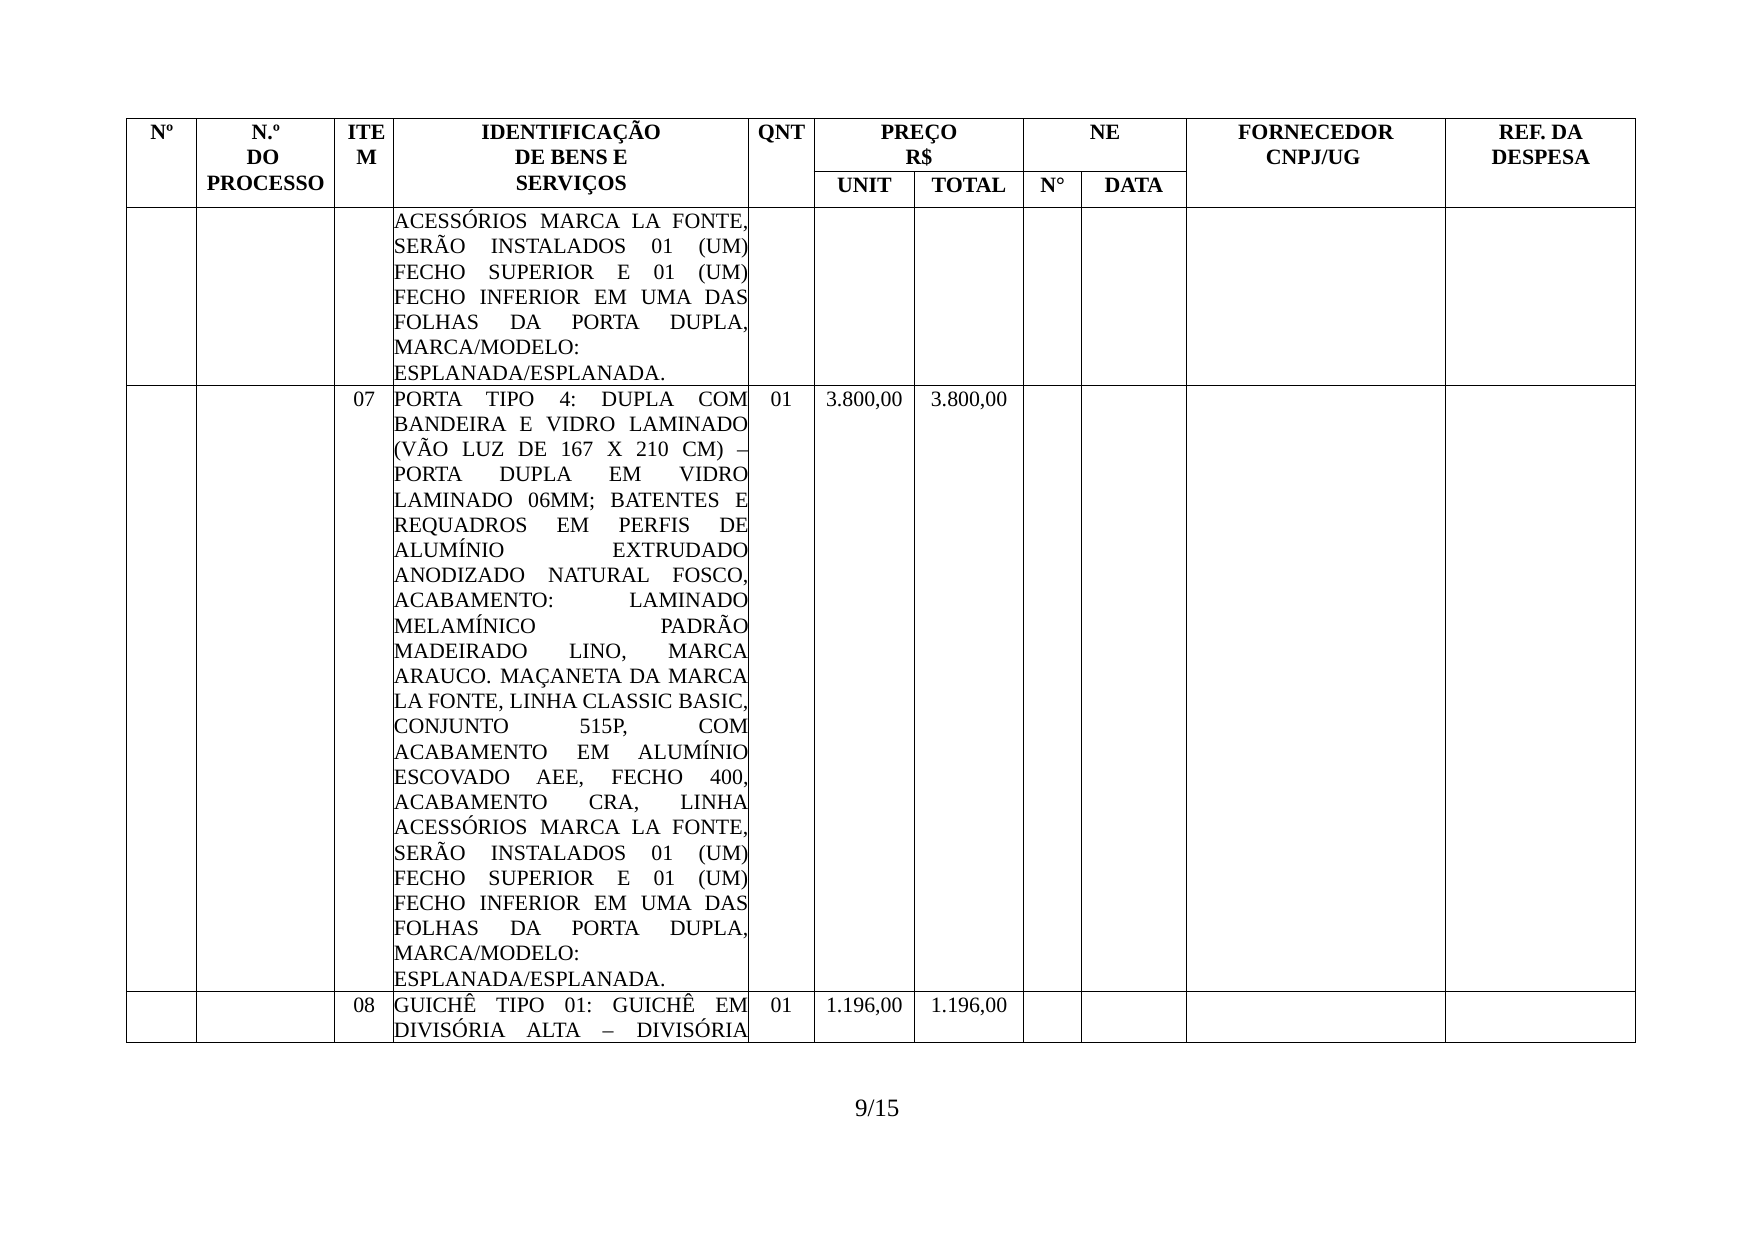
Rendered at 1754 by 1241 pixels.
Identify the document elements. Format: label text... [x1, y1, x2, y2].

table_cell [1082, 386, 1186, 991]
table_cell [1024, 386, 1081, 991]
table_cell [197, 386, 334, 991]
table_cell 1.196,00 [915, 992, 1023, 1042]
table_cell DATA [1082, 172, 1186, 207]
table_header ITEM [335, 119, 393, 207]
table_cell [335, 208, 393, 385]
table_cell [1082, 992, 1186, 1042]
table_cell 01 [749, 386, 814, 991]
table_header FORNECEDOR CNPJ/UG [1187, 119, 1445, 207]
table_header PREÇO R$ [815, 119, 1023, 171]
table_header Nº [127, 119, 196, 207]
table_cell [197, 208, 334, 385]
table_cell [1187, 208, 1445, 385]
table_cell ACESSÓRIOS MARCA LA FONTE, SERÃO INSTALADOS 01 (UM) FECHO SUPERIOR E 01 (UM) FECHO INFERIOR EM UMA DAS FOLHAS DA PORTA DUPLA, MARCA/MODELO: ESPLANADA/ESPLANADA. [394, 208, 748, 385]
table_header N.º DO PROCESSO [197, 119, 334, 207]
table_header QNT [749, 119, 814, 207]
table_cell [1446, 386, 1635, 991]
table_cell 3.800,00 [815, 386, 914, 991]
table_cell 01 [749, 992, 814, 1042]
table_cell [197, 992, 334, 1042]
table_cell [1024, 992, 1081, 1042]
table_cell N° [1024, 172, 1081, 207]
table_cell TOTAL [915, 172, 1023, 207]
table_cell GUICHÊ TIPO 01: GUICHÊ EM DIVISÓRIA ALTA – DIVISÓRIA [394, 992, 748, 1042]
table_cell UNIT [815, 172, 914, 207]
table_cell [1187, 386, 1445, 991]
table_cell 1.196,00 [815, 992, 914, 1042]
table_header NE [1024, 119, 1186, 171]
table_cell [1187, 992, 1445, 1042]
table_cell [127, 992, 196, 1042]
table_cell [1082, 208, 1186, 385]
table_cell [815, 208, 914, 385]
table_cell [1446, 992, 1635, 1042]
table_cell [749, 208, 814, 385]
table_cell [915, 208, 1023, 385]
table_header REF. DA DESPESA [1446, 119, 1635, 207]
table_cell 3.800,00 [915, 386, 1023, 991]
table_cell [1446, 208, 1635, 385]
table_cell 07 [335, 386, 393, 991]
table_header IDENTIFICAÇÃO DE BENS E SERVIÇOS [394, 119, 748, 207]
table_cell 08 [335, 992, 393, 1042]
table_cell [127, 208, 196, 385]
table_cell PORTA TIPO 4: DUPLA COM BANDEIRA E VIDRO LAMINADO (VÃO LUZ DE 167 X 210 CM) – PORTA DUPLA EM VIDRO LAMINADO 06MM; BATENTES E REQUADROS EM PERFIS DE ALUMÍNIO EXTRUDADO ANODIZADO NATURAL FOSCO, ACABAMENTO: LAMINADO MELAMÍNICO PADRÃO MADEIRADO LINO, MARCA ARAUCO. MAÇANETA DA MARCA LA FONTE, LINHA CLASSIC BASIC, CONJUNTO 515P, COM ACABAMENTO EM ALUMÍNIO ESCOVADO AEE, FECHO 400, ACABAMENTO CRA, LINHA ACESSÓRIOS MARCA LA FONTE, SERÃO INSTALADOS 01 (UM) FECHO SUPERIOR E 01 (UM) FECHO INFERIOR EM UMA DAS FOLHAS DA PORTA DUPLA, MARCA/MODELO: ESPLANADA/ESPLANADA. [394, 386, 748, 991]
table_cell [127, 386, 196, 991]
table_cell [1024, 208, 1081, 385]
